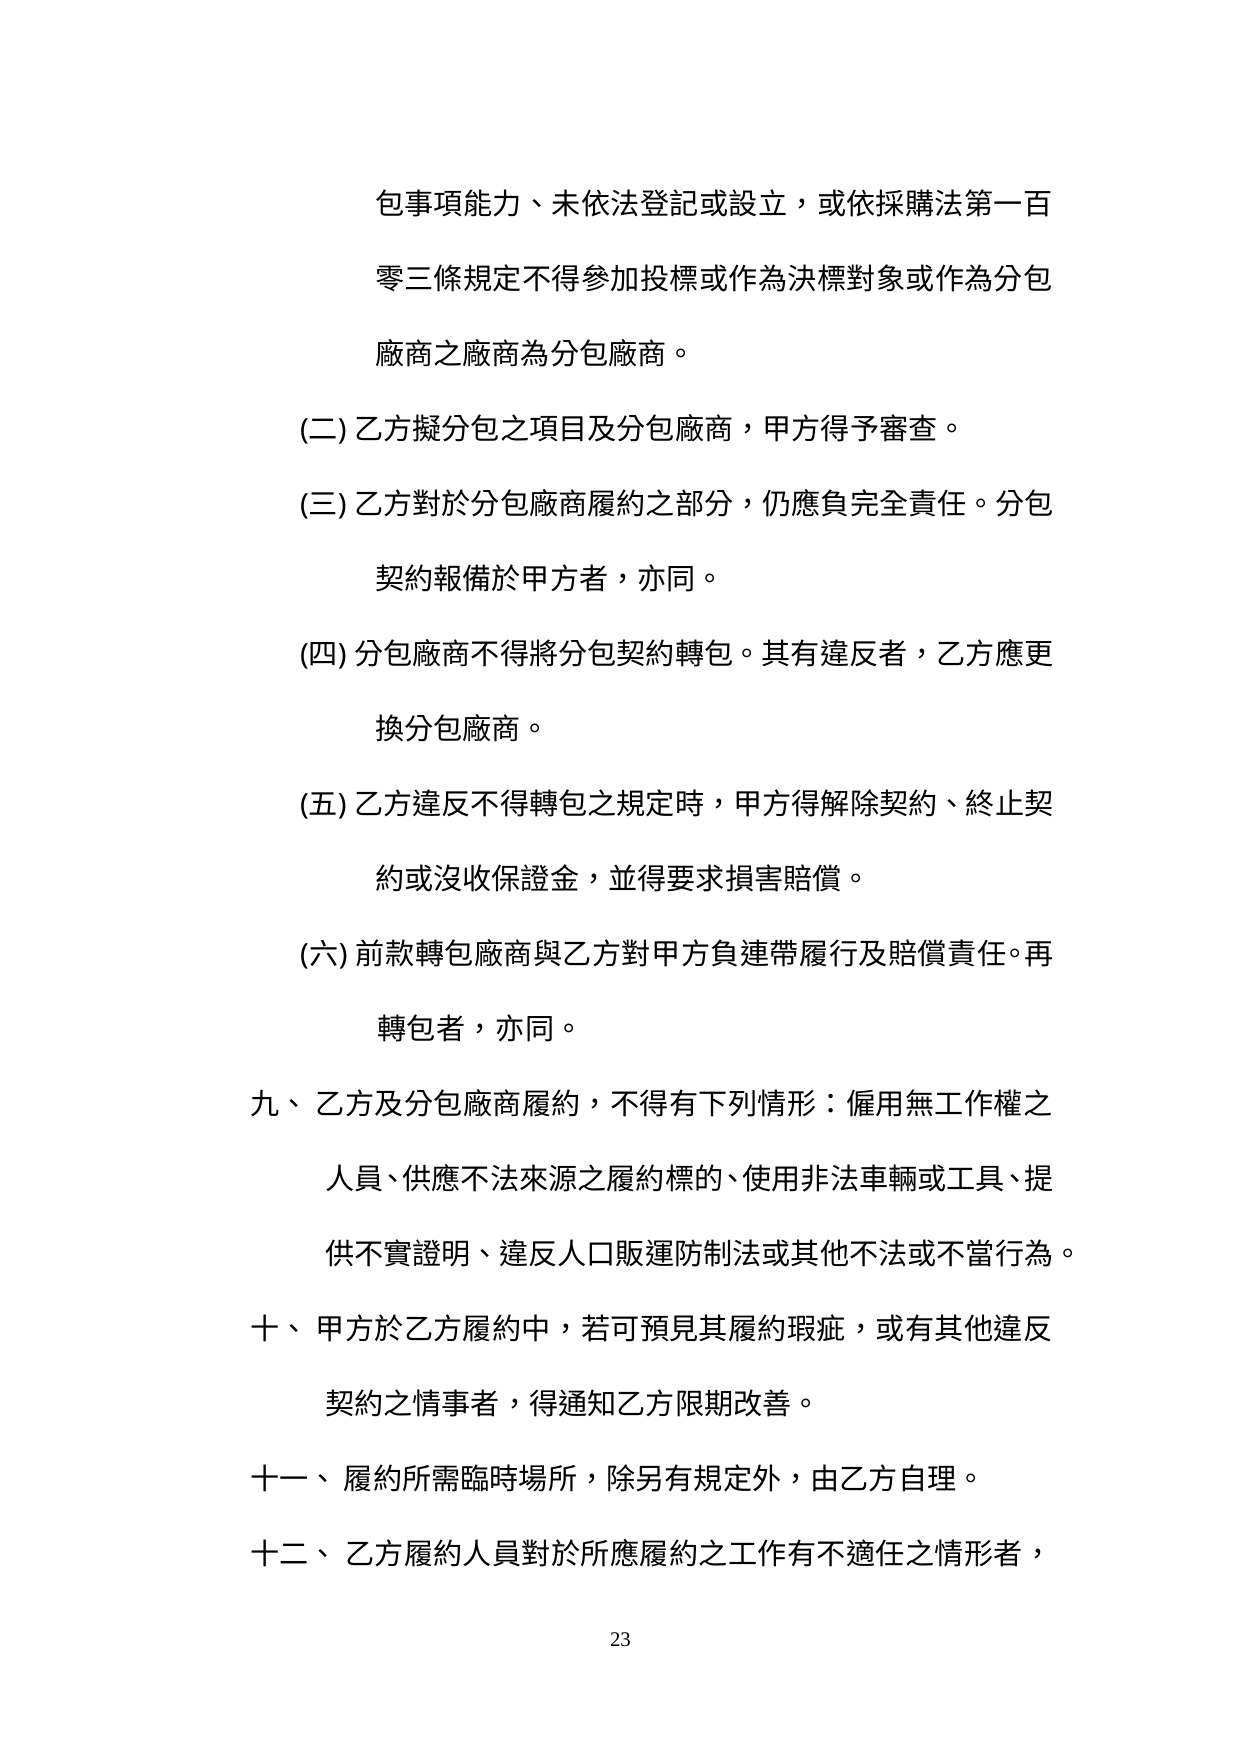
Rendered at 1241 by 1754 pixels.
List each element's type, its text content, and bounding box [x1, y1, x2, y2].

text (三) 乙方對於分包廠商履約之部分，仍應負完全責任。分包契約報備於甲方者，亦同。 [300, 464, 1053, 614]
text (四) 分包廠商不得將分包契約轉包。其有違反者，乙方應更換分包廠商。 [300, 614, 1053, 764]
text 包事項能力、未依法登記或設立，或依採購法第一百零三條規定不得參加投標或作為決標對象或作為分包廠商之廠商為分包廠商。 [300, 164, 1053, 389]
text (六) 前款轉包廠商與乙方對甲方負連帶履行及賠償責任。再轉包者，亦同。 [300, 914, 1053, 1064]
text 九、 乙方及分包廠商履約，不得有下列情形：僱用無工作權之人員、供應不法來源之履約標的、使用非法車輛或工具、提供不實證明、違反人口販運防制法或其他不法或不當行為。 [250, 1064, 1053, 1289]
text 十二、 乙方履約人員對於所應履約之工作有不適任之情形者， [250, 1514, 1053, 1589]
text 十、 甲方於乙方履約中，若可預見其履約瑕疵，或有其他違反契約之情事者，得通知乙方限期改善。 [250, 1289, 1053, 1439]
text 十一、 履約所需臨時場所，除另有規定外，由乙方自理。 [250, 1439, 1053, 1514]
text (五) 乙方違反不得轉包之規定時，甲方得解除契約、終止契約或沒收保證金，並得要求損害賠償。 [300, 764, 1053, 914]
text (二) 乙方擬分包之項目及分包廠商，甲方得予審查。 [300, 389, 1053, 464]
